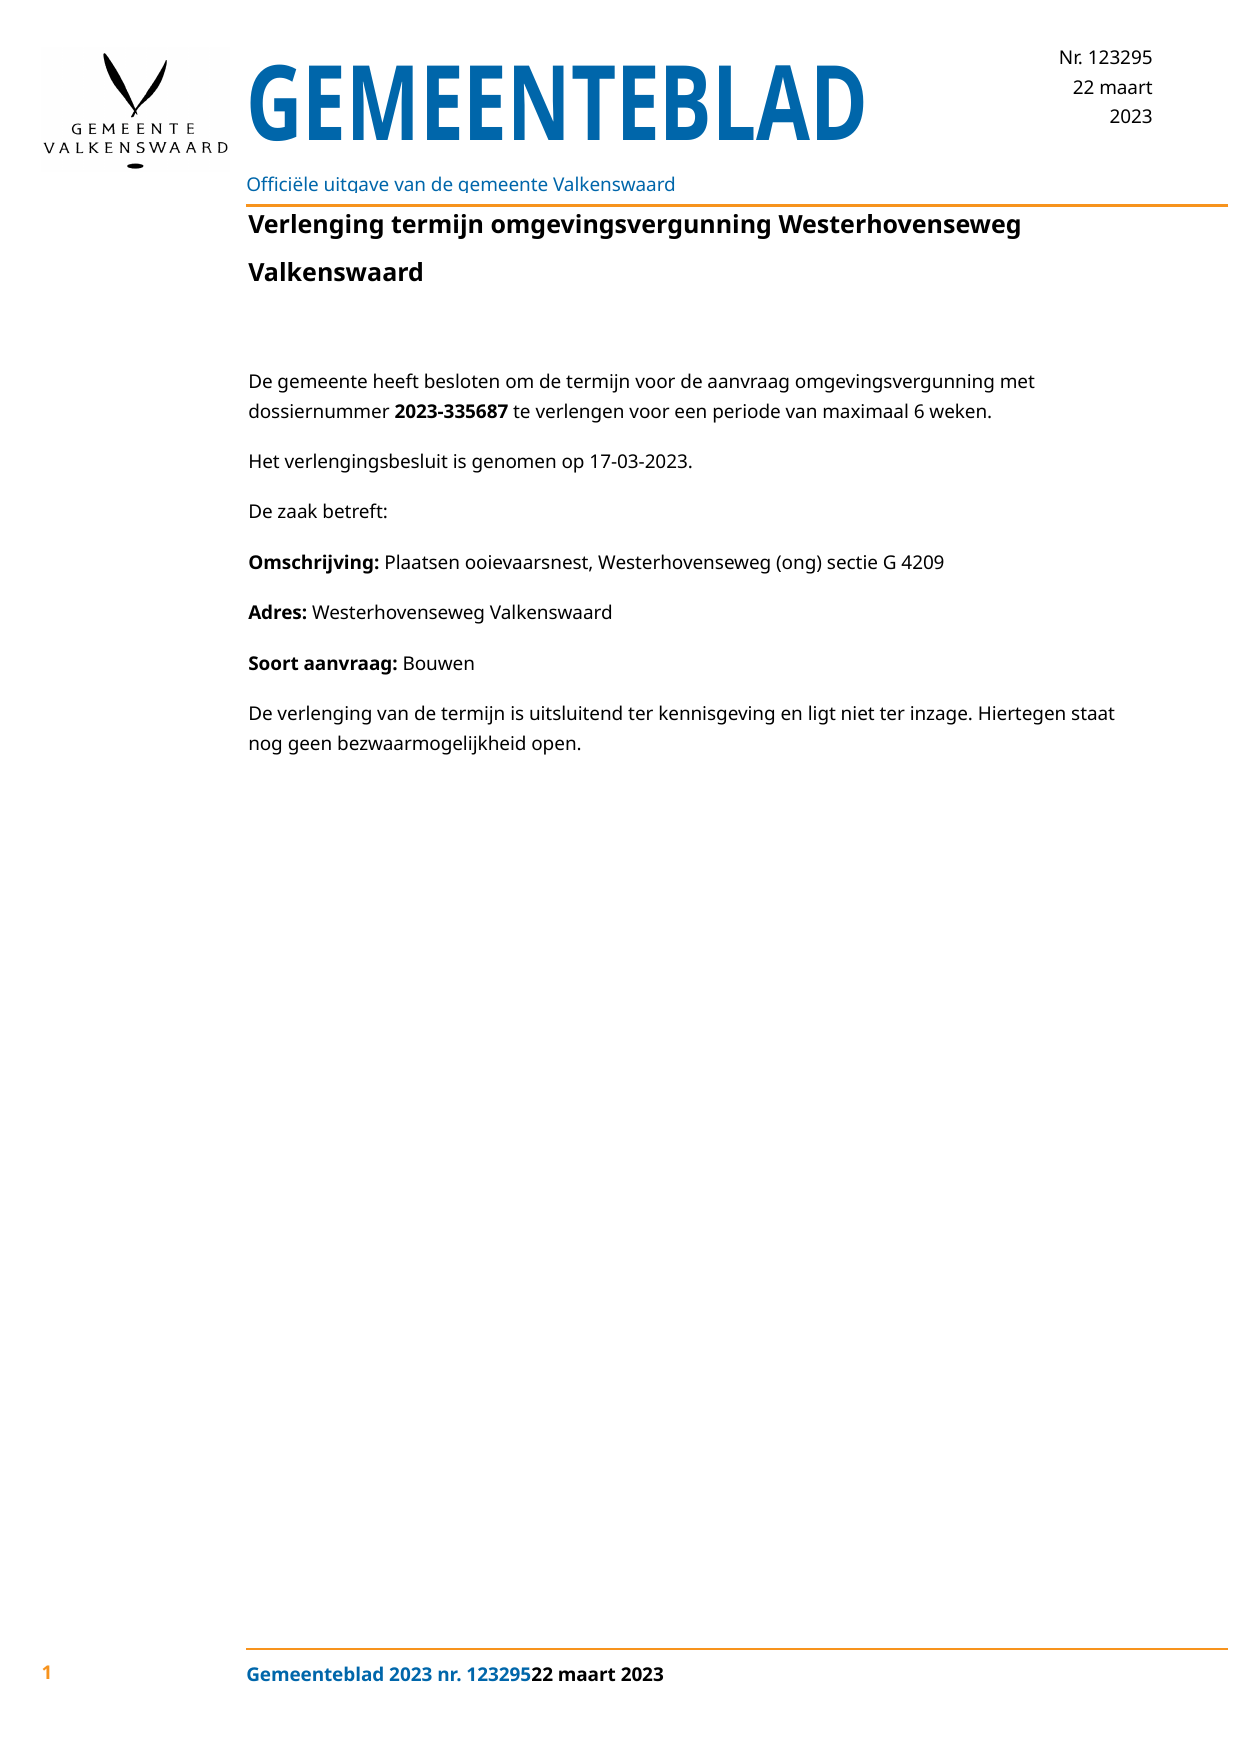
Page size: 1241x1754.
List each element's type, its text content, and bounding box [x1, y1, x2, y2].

text De gemeente heeft besloten om de termijn voor de aanvraag omgevingsvergunning met dossiernummer 2023-335687 te verlengen voor een periode van maximaal 6 weken. [248, 368, 1152, 424]
text De verlenging van de termijn is uitsluitend ter kennisgeving en ligt niet ter inzage. Hiertegen staat nog geen bezwaarmogelijkheid open. [248, 700, 1152, 756]
text Verlenging termijn omgevingsvergunning Westerhovenseweg Valkenswaard [248, 207, 1152, 288]
text Het verlengingsbesluit is genomen op 17-03-2023. [248, 448, 1152, 474]
text De zaak betreft: [248, 499, 1152, 524]
text Adres: Westerhovenseweg Valkenswaard [248, 599, 1152, 625]
text Omschrijving: Plaatsen ooievaarsnest, Westerhovenseweg (ong) sectie G 4209 [248, 549, 1152, 575]
picture [41, 47, 231, 172]
text Soort aanvraag: Bouwen [248, 650, 1152, 676]
